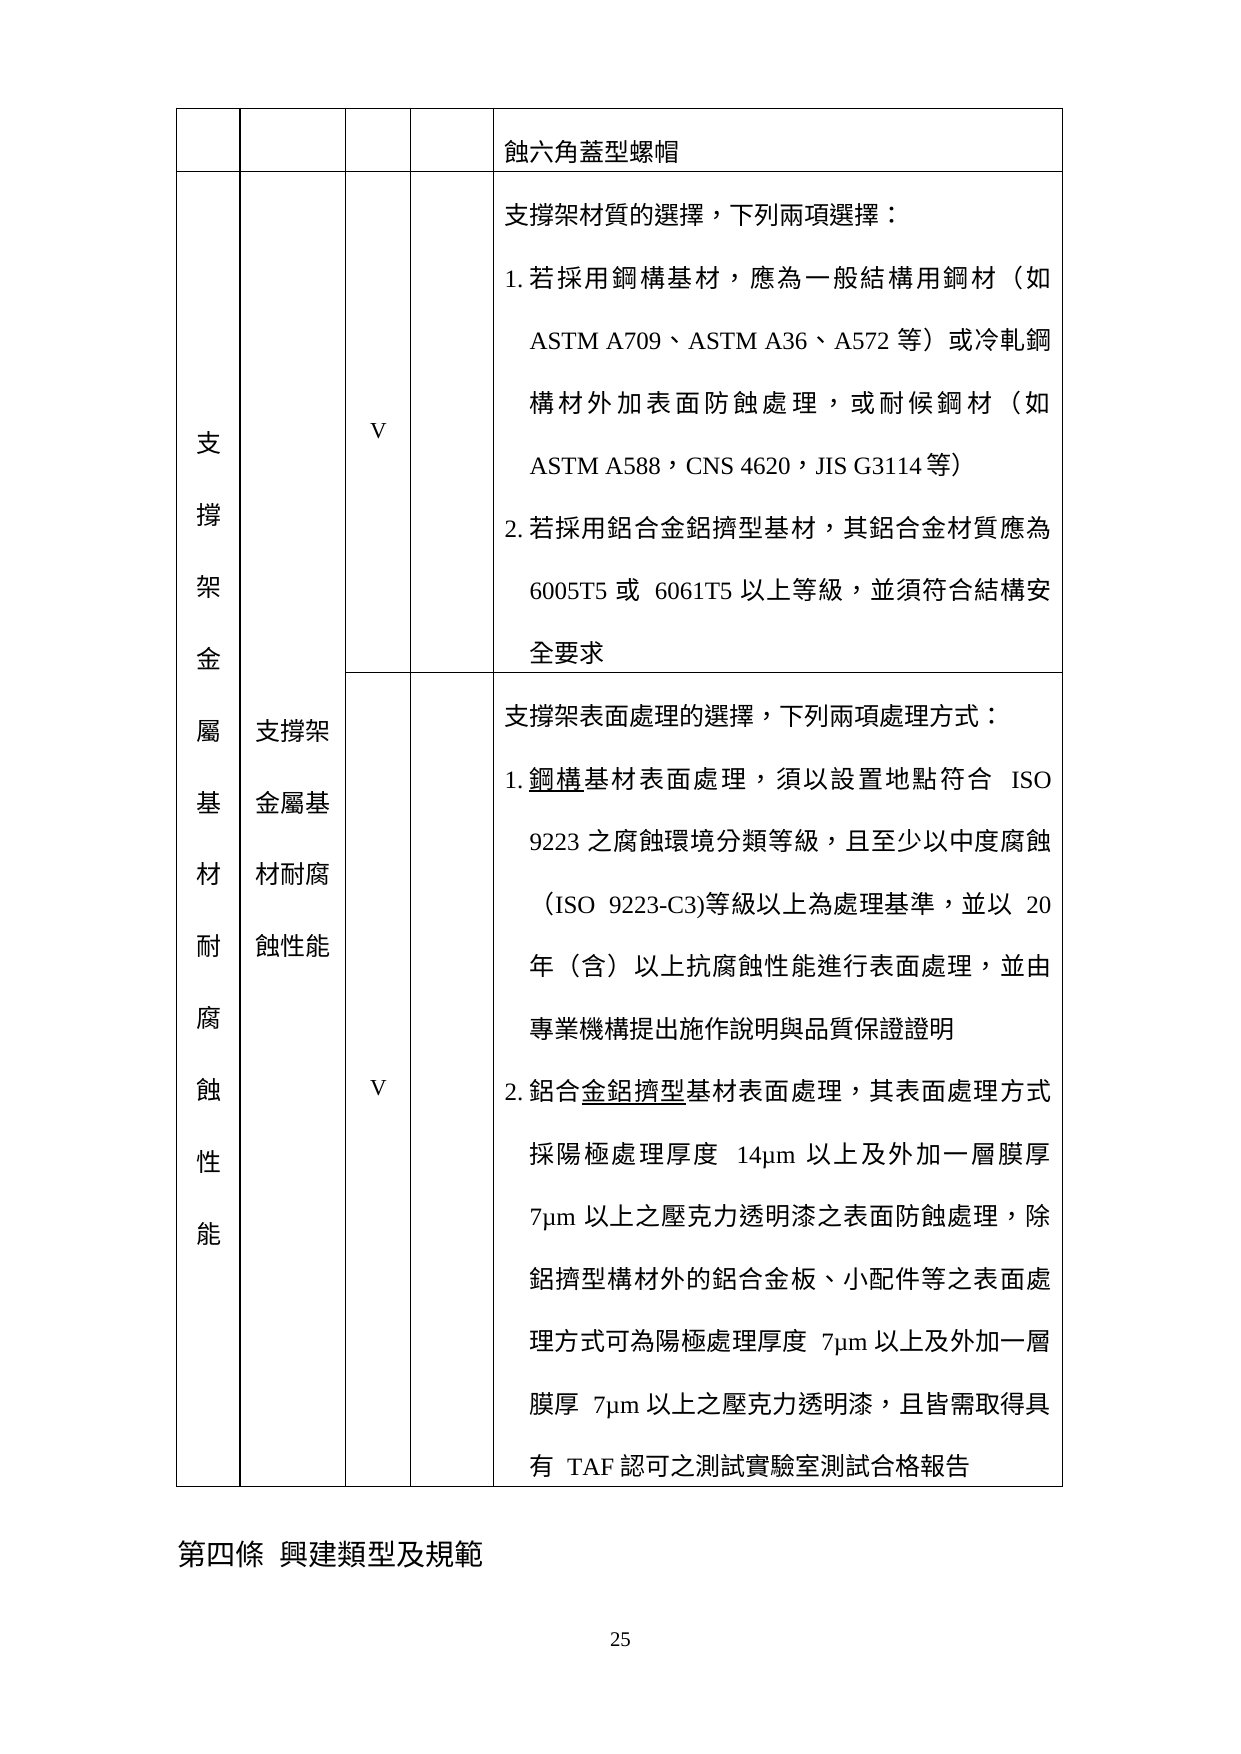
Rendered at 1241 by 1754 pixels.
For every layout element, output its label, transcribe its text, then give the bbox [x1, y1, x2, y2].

text 第四條 興建類型及規範 [177, 1531, 1063, 1574]
table_cell 蝕六角蓋型螺帽 [494, 109, 1062, 171]
table_cell 支撐架材質的選擇，下列兩項選擇： 若採用鋼構基材，應為一般結構用鋼材（如 ASTM A709、ASTM A36、A572 等）或冷軋鋼構材外加表面防蝕處理，或耐候鋼材（如 ASTM A588，CNS 4620，JIS G3114等） 若採用鋁合金鋁擠型基材，其鋁合金材質應為 6005T5 或 6061T5 以上等級，並須符合結構安全要求 [494, 172, 1062, 672]
table_cell [411, 673, 493, 1486]
table_cell V [346, 172, 410, 672]
table_cell [177, 109, 239, 171]
table_cell [411, 109, 493, 171]
table_cell [241, 109, 345, 171]
table_cell 支撐架金屬基材耐腐蝕性能 [177, 172, 239, 1486]
table_cell 支撐架金屬基材耐腐蝕性能 [241, 172, 345, 1486]
table_cell 支撐架表面處理的選擇，下列兩項處理方式： 鋼構基材表面處理，須以設置地點符合 ISO 9223 之腐蝕環境分類等級，且至少以中度腐蝕（ISO 9223-C3)等級以上為處理基準，並以 20 年（含）以上抗腐蝕性能進行表面處理，並由專業機構提出施作說明與品質保證證明 鋁合金鋁擠型基材表面處理，其表面處理方式採陽極處理厚度 14µm 以上及外加一層膜厚 7µm 以上之壓克力透明漆之表面防蝕處理，除鋁擠型構材外的鋁合金板、小配件等之表面處理方式可為陽極處理厚度 7µm 以上及外加一層膜厚 7µm 以上之壓克力透明漆，且皆需取得具有 TAF 認可之測試實驗室測試合格報告 [494, 673, 1062, 1486]
table_cell [346, 109, 410, 171]
table_cell V [346, 673, 410, 1486]
table_cell [411, 172, 493, 672]
